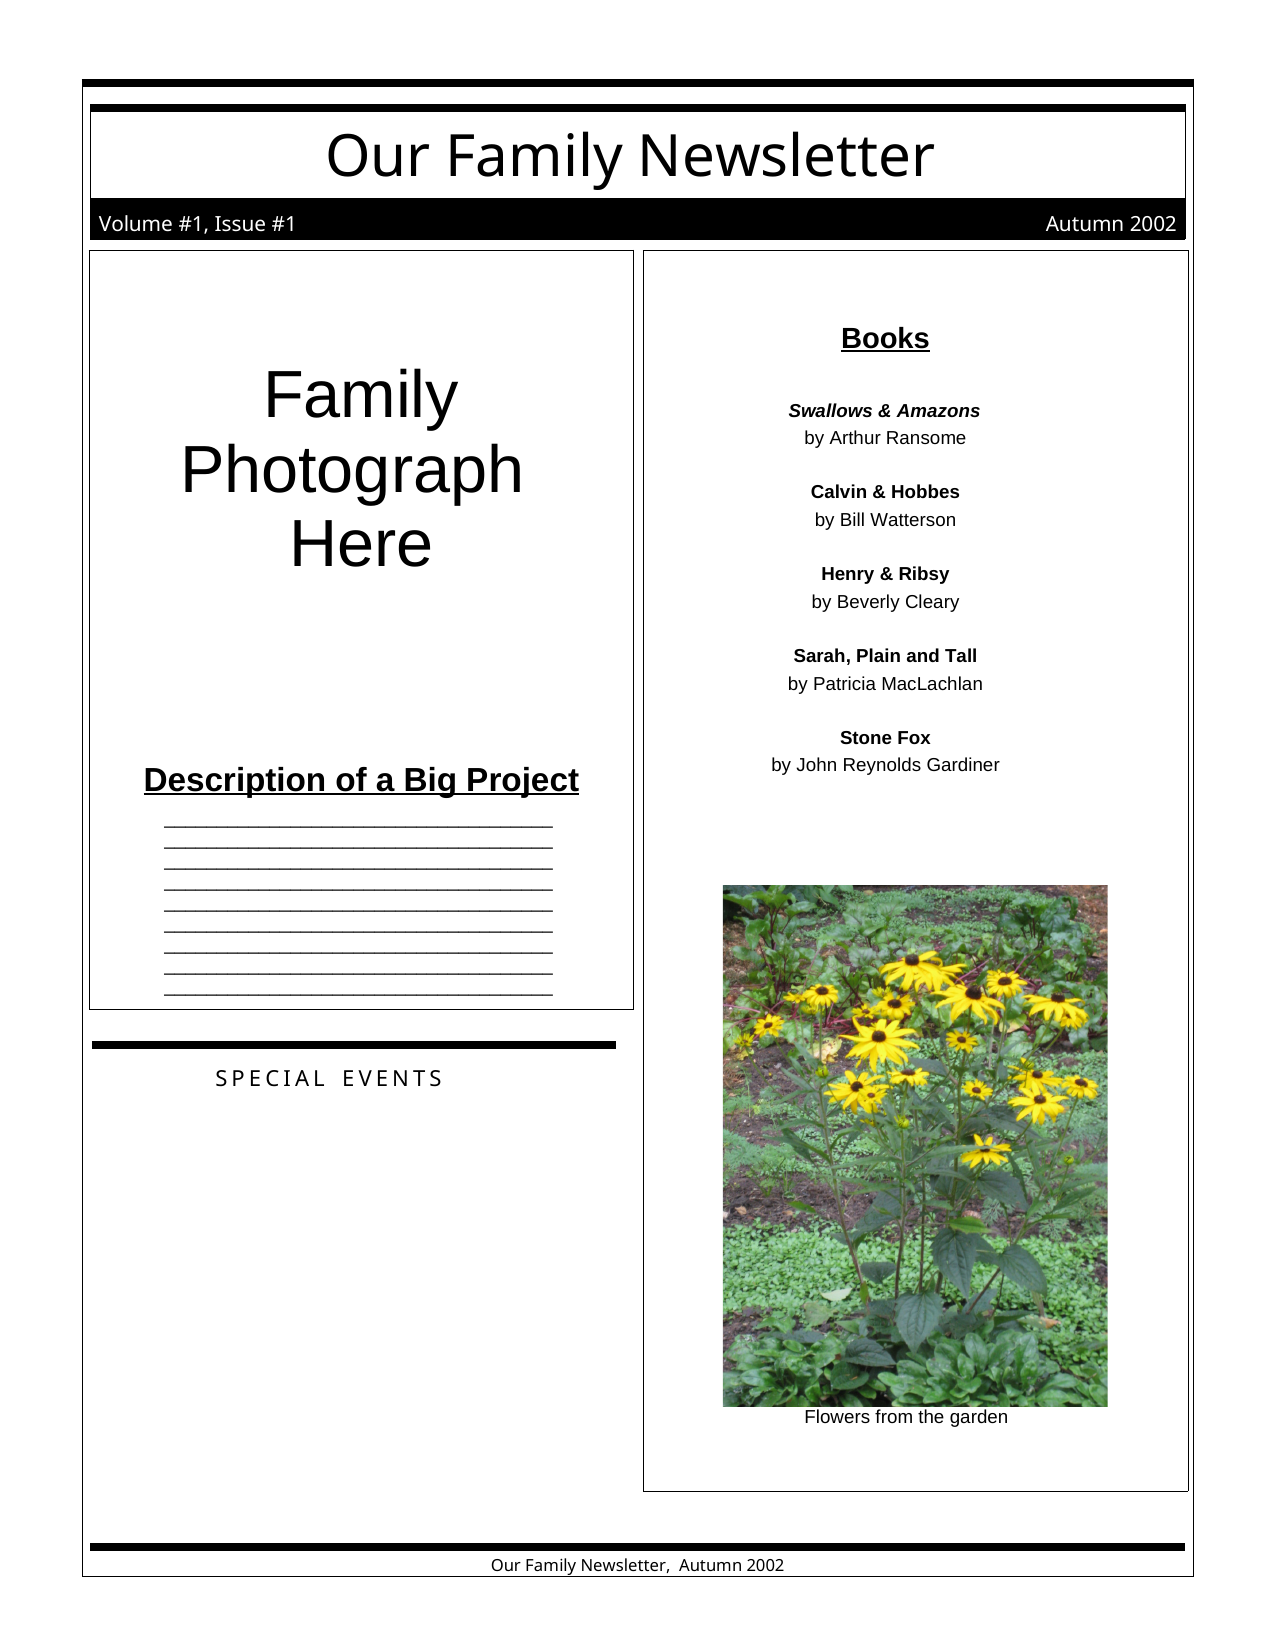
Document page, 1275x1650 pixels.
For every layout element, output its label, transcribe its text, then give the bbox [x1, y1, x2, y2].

text by Beverly Cleary [659, 591, 1111, 612]
table_cell [83, 1136, 624, 1175]
table_cell [83, 1373, 624, 1413]
list __________________________________________________________________________________________________________________________________________________________________________________________________________________________________________________________________________________________________________________________________________________________________________________ [135, 808, 557, 1000]
table_header special events [83, 1034, 627, 1096]
text Books [659, 322, 1111, 355]
text Calvin & Hobbes [659, 482, 1111, 503]
text Flowers from the garden [659, 891, 1111, 1428]
table_cell [83, 1294, 624, 1334]
table_cell [83, 1334, 624, 1373]
table_cell [83, 1215, 624, 1254]
text by John Reynolds Gardiner [659, 755, 1111, 776]
text Stone Fox [659, 727, 1111, 748]
table_cell [83, 1255, 624, 1294]
text Swallows & Amazons [659, 400, 1111, 421]
text Volume #1, Issue #1 Autumn 2002 [91, 198, 1185, 239]
table_cell [83, 1096, 624, 1136]
text Description of a Big Project [105, 761, 617, 798]
text Sarah, Plain and Tall [659, 646, 1111, 667]
text Family Photograph [105, 357, 617, 506]
text by Arthur Ransome [659, 427, 1111, 448]
text Henry & Ribsy [659, 564, 1111, 585]
table_cell [83, 1175, 624, 1215]
text by Bill Watterson [659, 509, 1111, 530]
picture [722, 885, 1108, 1407]
text Here [105, 506, 617, 581]
text by Patricia MacLachlan [659, 673, 1111, 694]
title Our Family Newsletter [91, 112, 1185, 194]
